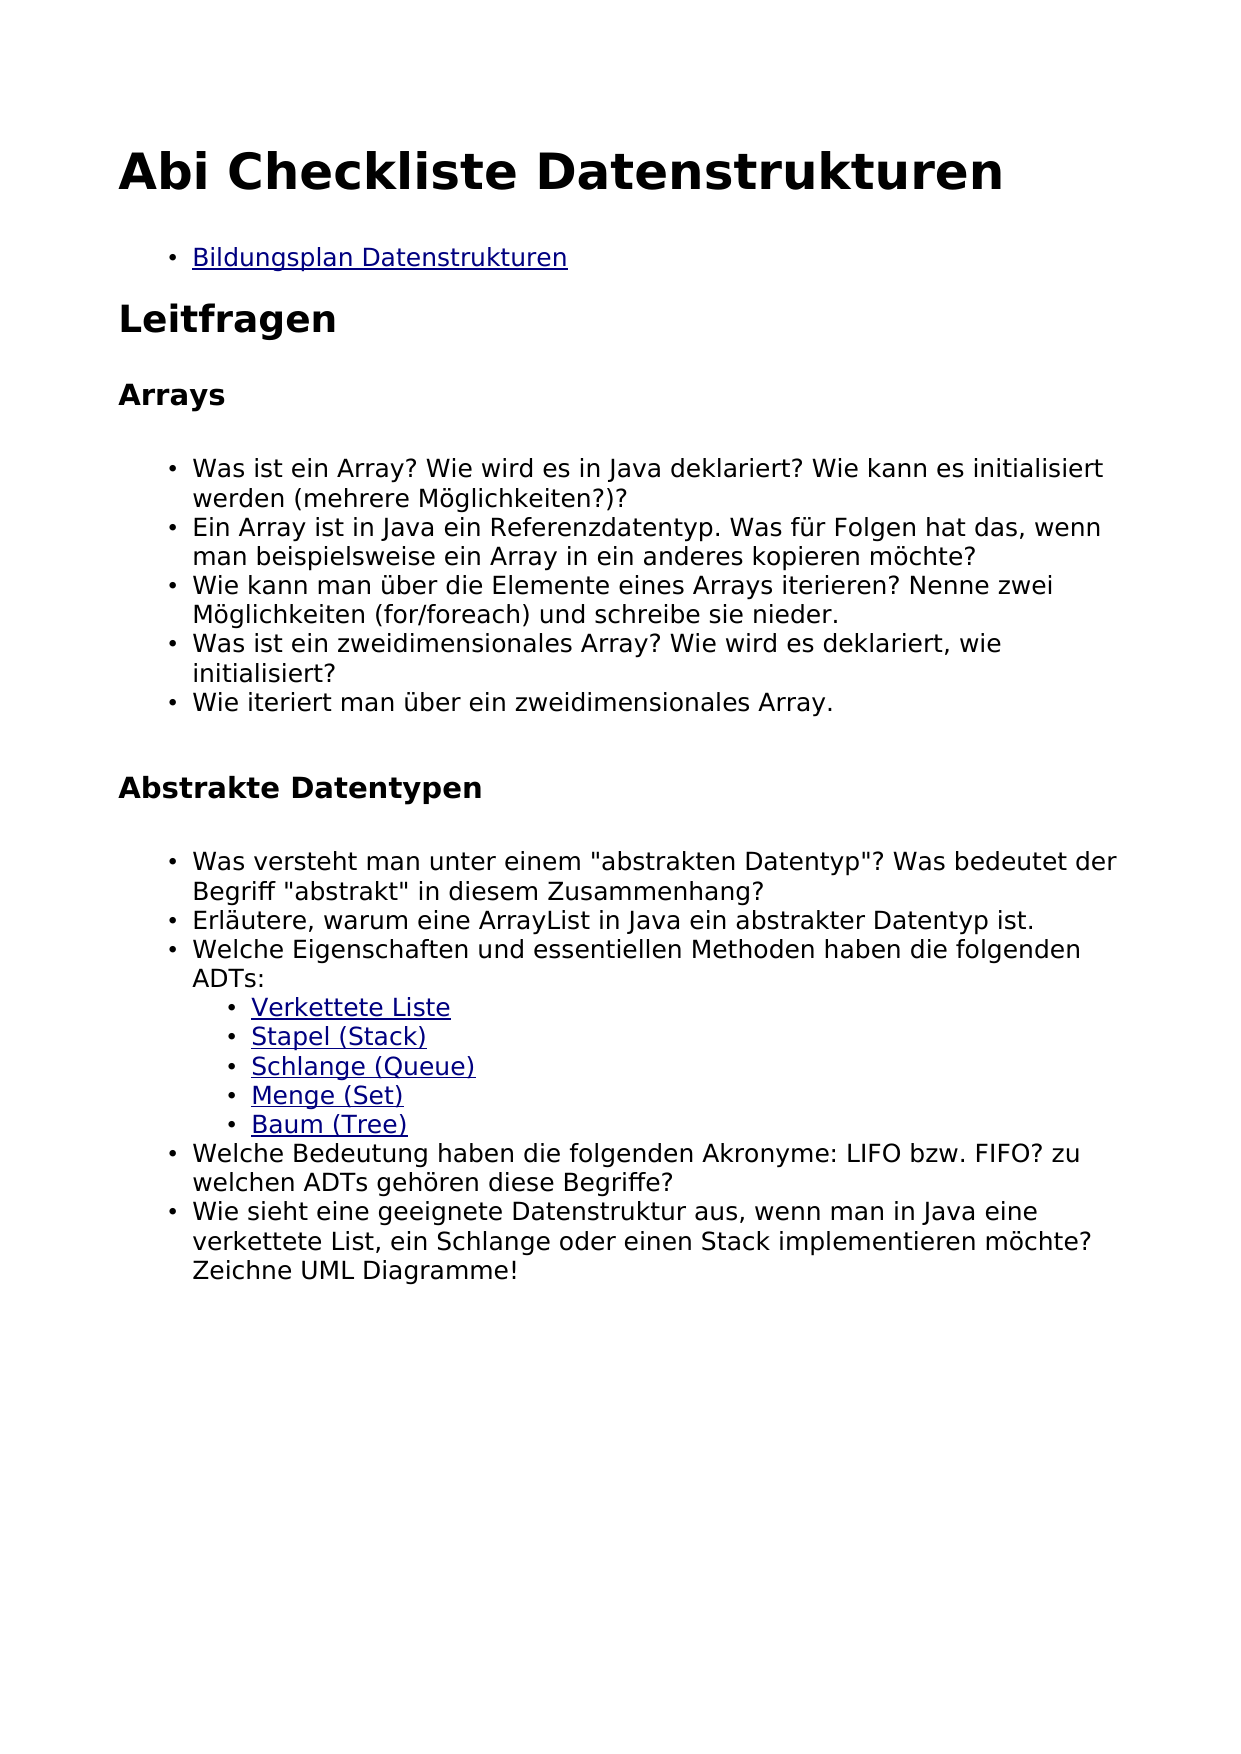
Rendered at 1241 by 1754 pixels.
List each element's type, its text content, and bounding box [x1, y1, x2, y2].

list Erläutere, warum eine ArrayList in Java ein abstrakter Datentyp ist. [177, 906, 1122, 935]
subtitle Leitfragen [118, 297, 1122, 341]
list Welche Bedeutung haben die folgenden Akronyme: LIFO bzw. FIFO? zu welchen ADTs gehören diese Begriffe? [177, 1139, 1122, 1197]
list Stapel (Stack) [236, 1022, 1122, 1052]
list Was versteht man unter einem "abstrakten Datentyp"? Was bedeutet der Begriff "abstrakt" in diesem Zusammenhang? [177, 847, 1122, 906]
list Wie kann man über die Elemente eines Arrays iterieren? Nenne zwei Möglichkeiten (for/foreach) und schreibe sie nieder. [177, 571, 1122, 629]
list Welche Eigenschaften und essentiellen Methoden haben die folgenden ADTs: [177, 935, 1122, 993]
list Wie iteriert man über ein zweidimensionales Array. [177, 688, 1122, 717]
subtitle Abstrakte Datentypen [118, 772, 1122, 806]
list Verkettete Liste [236, 993, 1122, 1022]
list Menge (Set) [236, 1081, 1122, 1110]
list Was ist ein Array? Wie wird es in Java deklariert? Wie kann es initialisiert werden (mehrere Möglichkeiten?)? [177, 454, 1122, 513]
subtitle Abi Checkliste Datenstrukturen [118, 143, 1122, 201]
list Ein Array ist in Java ein Referenzdatentyp. Was für Folgen hat das, wenn man beispielsweise ein Array in ein anderes kopieren möchte? [177, 513, 1122, 571]
list Wie sieht eine geeignete Datenstruktur aus, wenn man in Java eine verkettete List, ein Schlange oder einen Stack implementieren möchte? Zeichne UML Diagramme! [177, 1197, 1122, 1285]
list Was ist ein zweidimensionales Array? Wie wird es deklariert, wie initialisiert? [177, 629, 1122, 688]
list Baum (Tree) [236, 1110, 1122, 1139]
list Bildungsplan Datenstrukturen [177, 243, 1122, 272]
list Schlange (Queue) [236, 1052, 1122, 1081]
subtitle Arrays [118, 379, 1122, 413]
